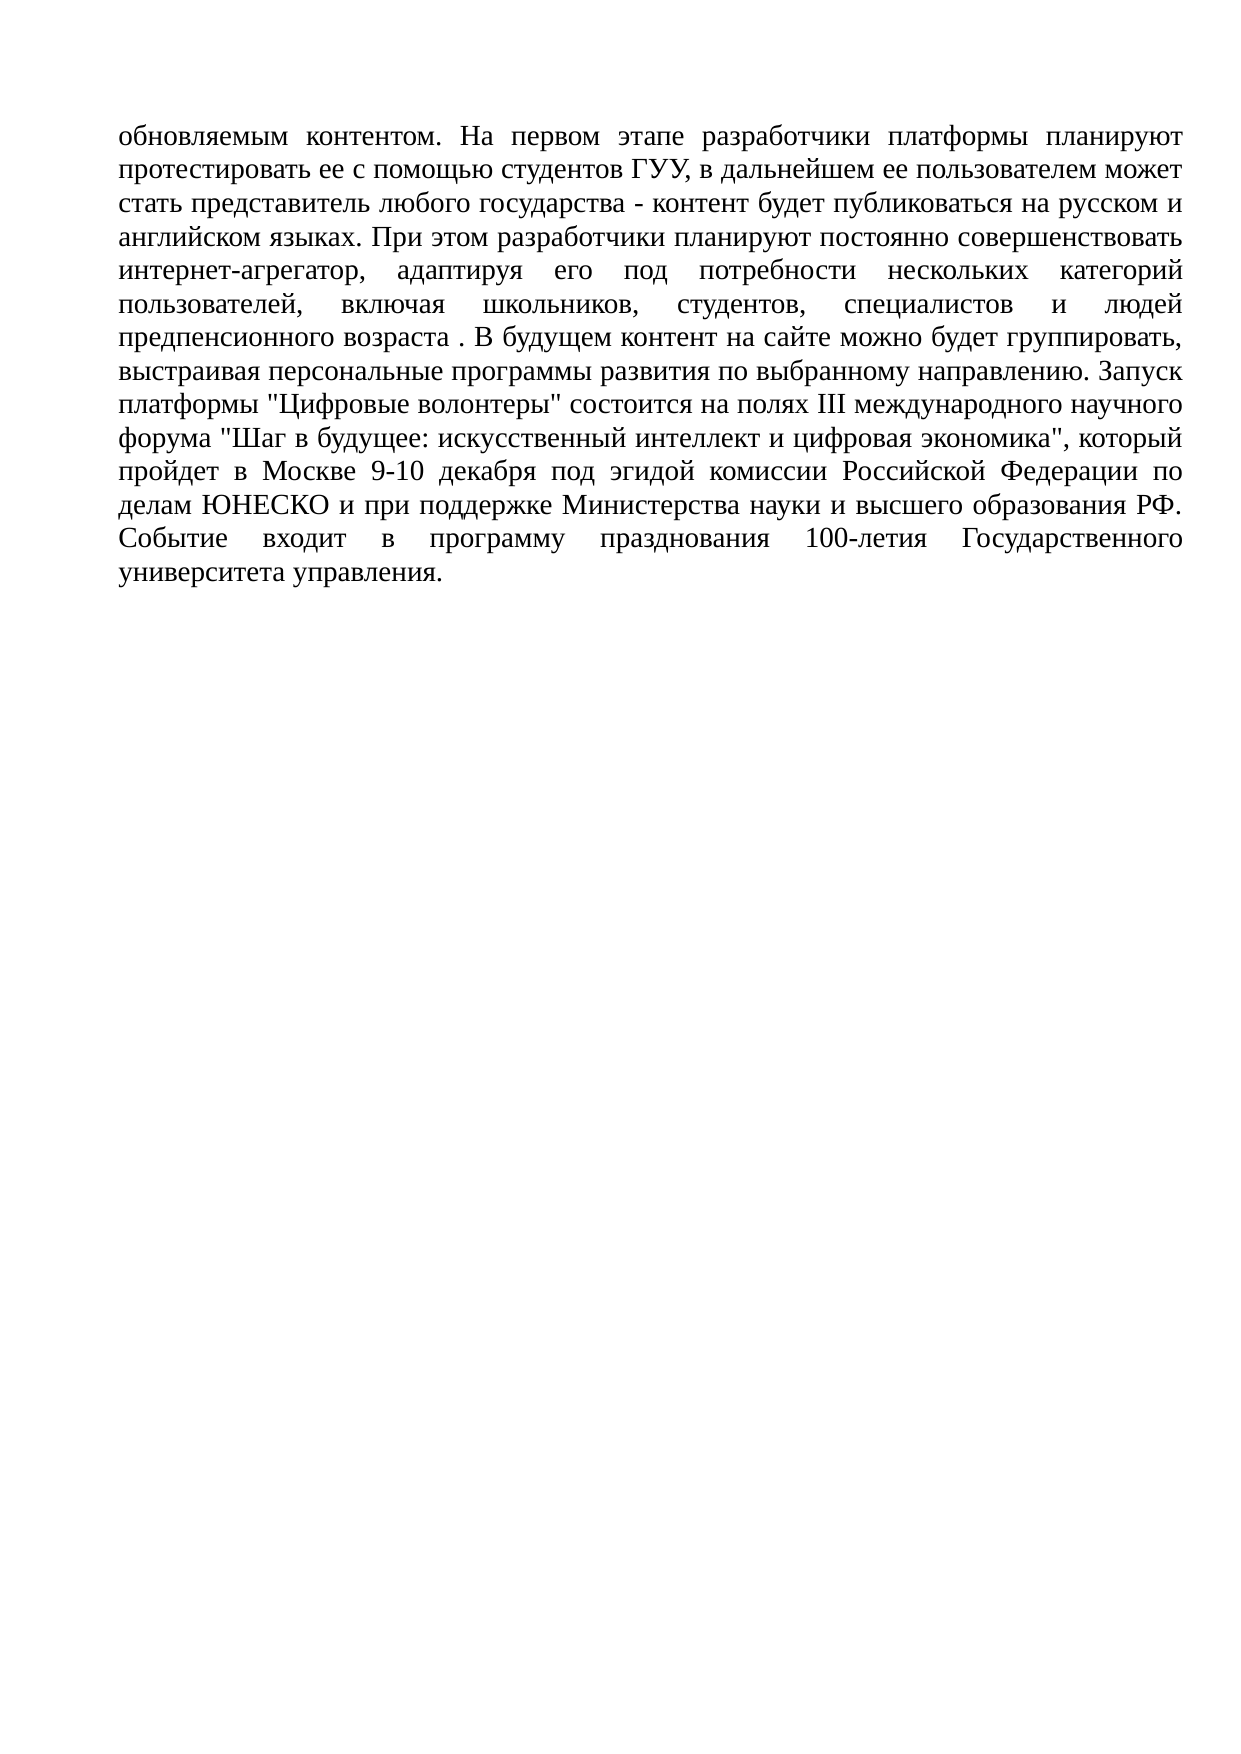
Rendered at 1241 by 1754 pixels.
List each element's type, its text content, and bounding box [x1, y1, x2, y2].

text обновляемым контентом. На первом этапе разработчики платформы планируют протестировать ее с помощью студентов ГУУ, в дальнейшем ее пользователем может стать представитель любого государства - контент будет публиковаться на русском и английском языках. При этом разработчики планируют постоянно совершенствовать интернет-агрегатор, адаптируя его под потребности нескольких категорий пользователей, включая школьников, студентов, специалистов и людей предпенсионного возраста . В будущем контент на сайте можно будет группировать, выстраивая персональные программы развития по выбранному направлению. Запуск платформы "Цифровые волонтеры" состоится на полях III международного научного форума "Шаг в будущее: искусственный интеллект и цифровая экономика", который пройдет в Москве 9-10 декабря под эгидой комиссии Российской Федерации по делам ЮНЕСКО и при поддержке Министерства науки и высшего образования РФ. Событие входит в программу празднования 100-летия Государственного университета управления. [118, 118, 1184, 588]
